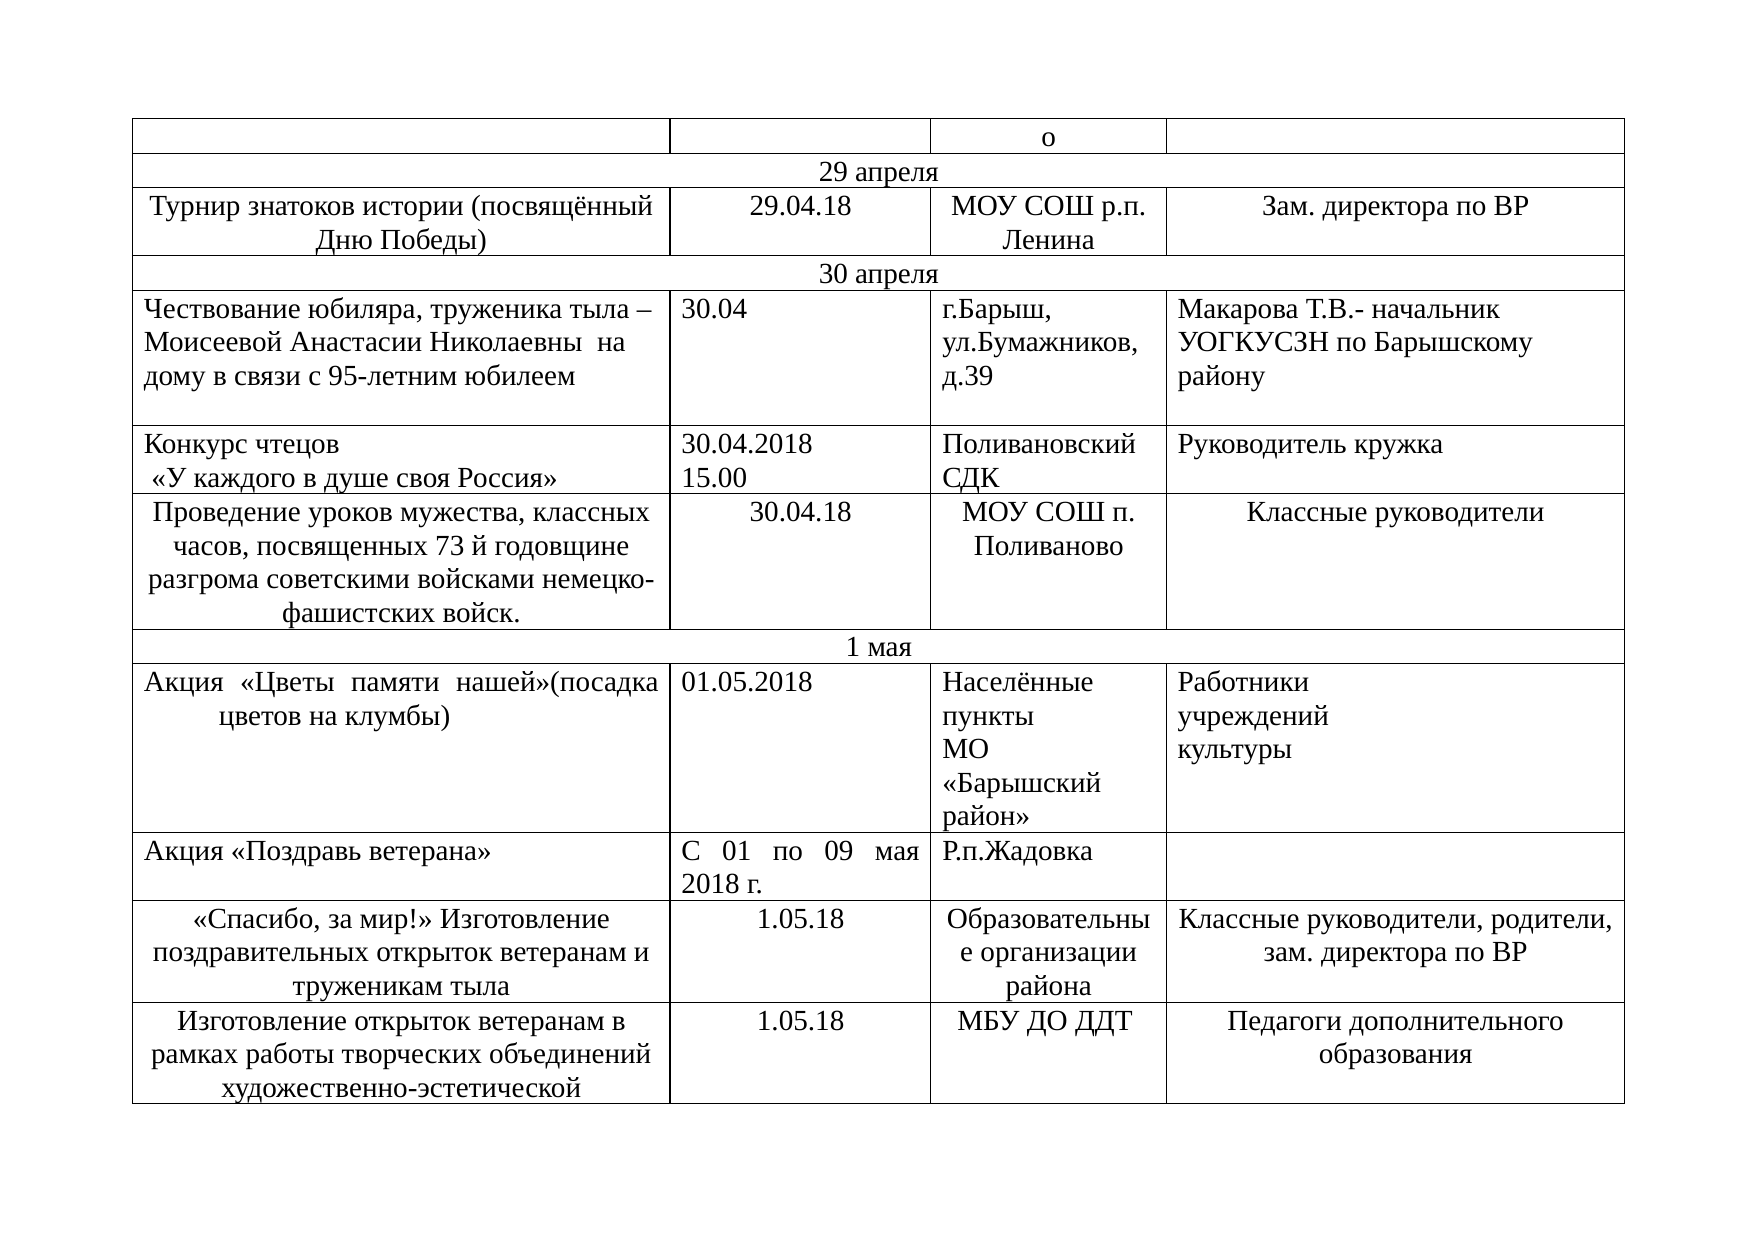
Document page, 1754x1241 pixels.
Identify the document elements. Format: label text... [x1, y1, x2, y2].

table_cell [133, 119, 669, 153]
table_cell 1.05.18 [671, 901, 930, 1002]
table_cell Чествование юбиляра, труженика тыла – Моисеевой Анастасии Николаевны на дому в связи с 95-летним юбилеем [133, 291, 669, 425]
table_cell Классные руководители [1167, 494, 1624, 628]
table_cell Акция «Поздравь ветерана» [133, 833, 669, 900]
table_cell Проведение уроков мужества, классных часов, посвященных 73 й годовщине разгрома советскими войсками немецко- фашистских войск. [133, 494, 669, 628]
table_cell 1.05.18 [671, 1003, 930, 1103]
table_cell С 01 по 09 мая 2018 г. [671, 833, 930, 900]
table_cell 01.05.2018 [671, 664, 930, 832]
table_cell МБУ ДО ДДТ [931, 1003, 1166, 1103]
table_cell МОУ СОШ р.п. Ленина [931, 188, 1166, 255]
table_cell г.Барыш, ул.Бумажников, д.39 [931, 291, 1166, 425]
table_cell Работники учреждений культуры [1167, 664, 1624, 832]
table_cell Педагоги дополнительного образования [1167, 1003, 1624, 1103]
table_cell Турнир знатоков истории (посвящённый Дню Победы) [133, 188, 669, 255]
table_cell 1 мая [133, 630, 1624, 663]
table_cell Конкурс чтецов «У каждого в душе своя Россия» [133, 426, 669, 493]
table_cell о [931, 119, 1166, 153]
table_cell 30.04 [671, 291, 930, 425]
table_cell Изготовление открыток ветеранам в рамках работы творческих объединений художественно-эстетической [133, 1003, 669, 1103]
table_cell МОУ СОШ п. Поливаново [931, 494, 1166, 628]
table_cell 29.04.18 [671, 188, 930, 255]
table_cell Р.п.Жадовка [931, 833, 1166, 900]
table_cell [1167, 833, 1624, 900]
table_cell Населённые пункты МО «Барышский район» [931, 664, 1166, 832]
table_cell Макарова Т.В.- начальник УОГКУСЗН по Барышскому району [1167, 291, 1624, 425]
table_cell Руководитель кружка [1167, 426, 1624, 493]
table_cell [671, 119, 930, 153]
table_cell 30.04.2018 15.00 [671, 426, 930, 493]
table_cell Образовательные организации района [931, 901, 1166, 1002]
table_cell Классные руководители, родители, зам. директора по ВР [1167, 901, 1624, 1002]
table_cell 30 апреля [133, 256, 1624, 290]
table_cell Акция «Цветы памяти нашей»(посадка цветов на клумбы) [133, 664, 669, 832]
table_cell Зам. директора по ВР [1167, 188, 1624, 255]
table_cell «Спасибо, за мир!» Изготовление поздравительных открыток ветеранам и труженикам тыла [133, 901, 669, 1002]
table_cell [1167, 119, 1624, 153]
table_cell 30.04.18 [671, 494, 930, 628]
table_cell 29 апреля [133, 154, 1624, 187]
table_cell Поливановский СДК [931, 426, 1166, 493]
